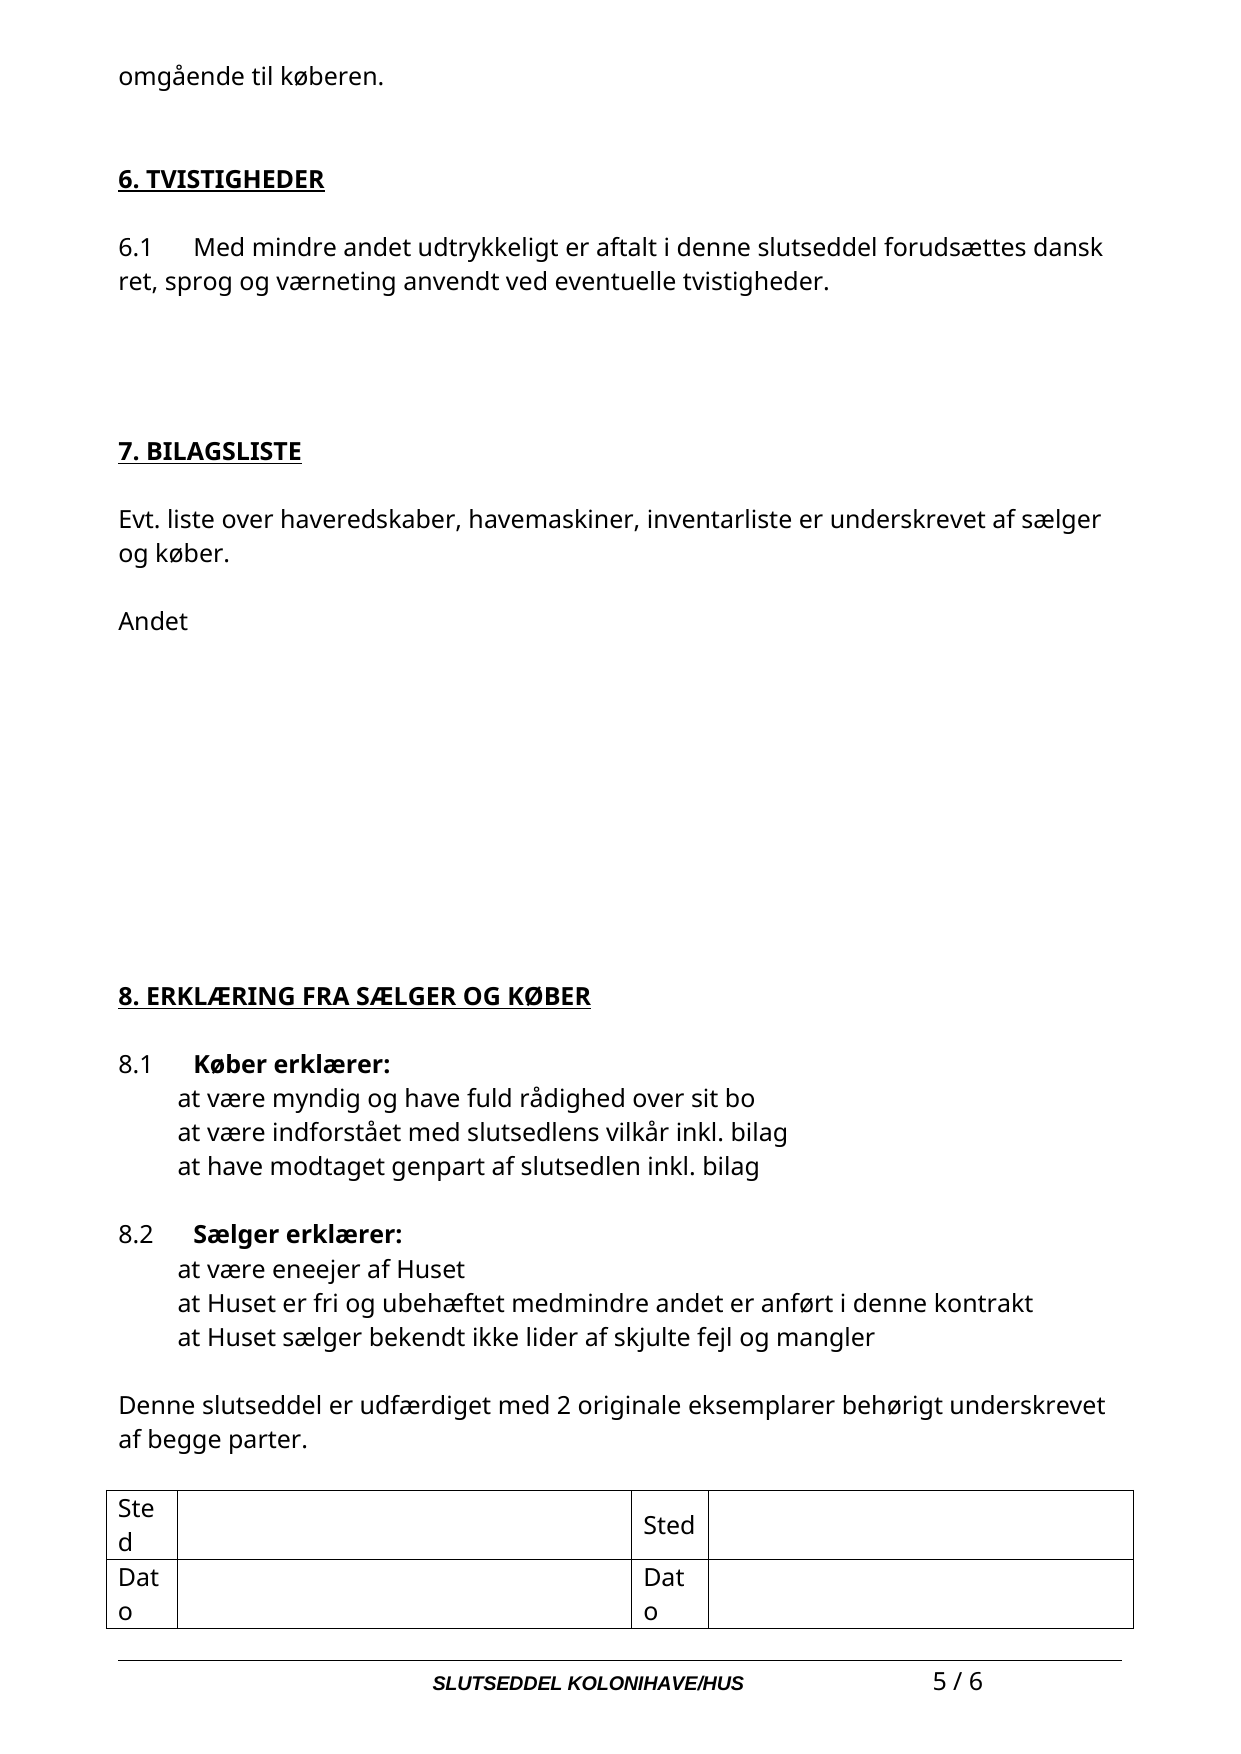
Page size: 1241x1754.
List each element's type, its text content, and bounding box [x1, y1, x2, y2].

table_cell Dato [632, 1560, 708, 1628]
text at have modtaget genpart af slutsedlen inkl. bilag [177, 1149, 1122, 1183]
text Denne slutseddel er udfærdiget med 2 originale eksemplarer behørigt underskrevet af begge parter. [118, 1387, 1122, 1456]
text Andet [118, 604, 1122, 638]
table_header [178, 1491, 631, 1559]
table_header Sted [632, 1491, 708, 1559]
text at være indforstået med slutsedlens vilkår inkl. bilag [177, 1115, 1122, 1149]
text 8.2 Sælger erklærer: [118, 1217, 1122, 1251]
text 8.1 Køber erklærer: [118, 1047, 1122, 1081]
text Evt. liste over haveredskaber, havemaskiner, inventarliste er underskrevet af sælger og køber. [118, 502, 1122, 570]
table_header Sted [107, 1491, 177, 1559]
text omgående til køberen. [118, 59, 1122, 93]
table_cell [178, 1560, 631, 1628]
text at være myndig og have fuld rådighed over sit bo [177, 1081, 1122, 1115]
table_cell Dato [107, 1560, 177, 1628]
text at Huset sælger bekendt ikke lider af skjulte fejl og mangler [177, 1319, 1122, 1353]
text 8. ERKLÆRING FRA SÆLGER OG KØBER [118, 979, 1122, 1013]
text at Huset er fri og ubehæftet medmindre andet er anført i denne kontrakt [177, 1285, 1122, 1319]
text at være eneejer af Huset [177, 1251, 1122, 1285]
table_cell [709, 1560, 1133, 1628]
text 7. BILAGSLISTE [118, 434, 1122, 468]
text 6.1 Med mindre andet udtrykkeligt er aftalt i denne slutseddel forudsættes dansk ret, sprog og værneting anvendt ved eventuelle tvistigheder. [118, 229, 1122, 297]
text 6. TVISTIGHEDER [118, 161, 1122, 195]
table_header [709, 1491, 1133, 1559]
